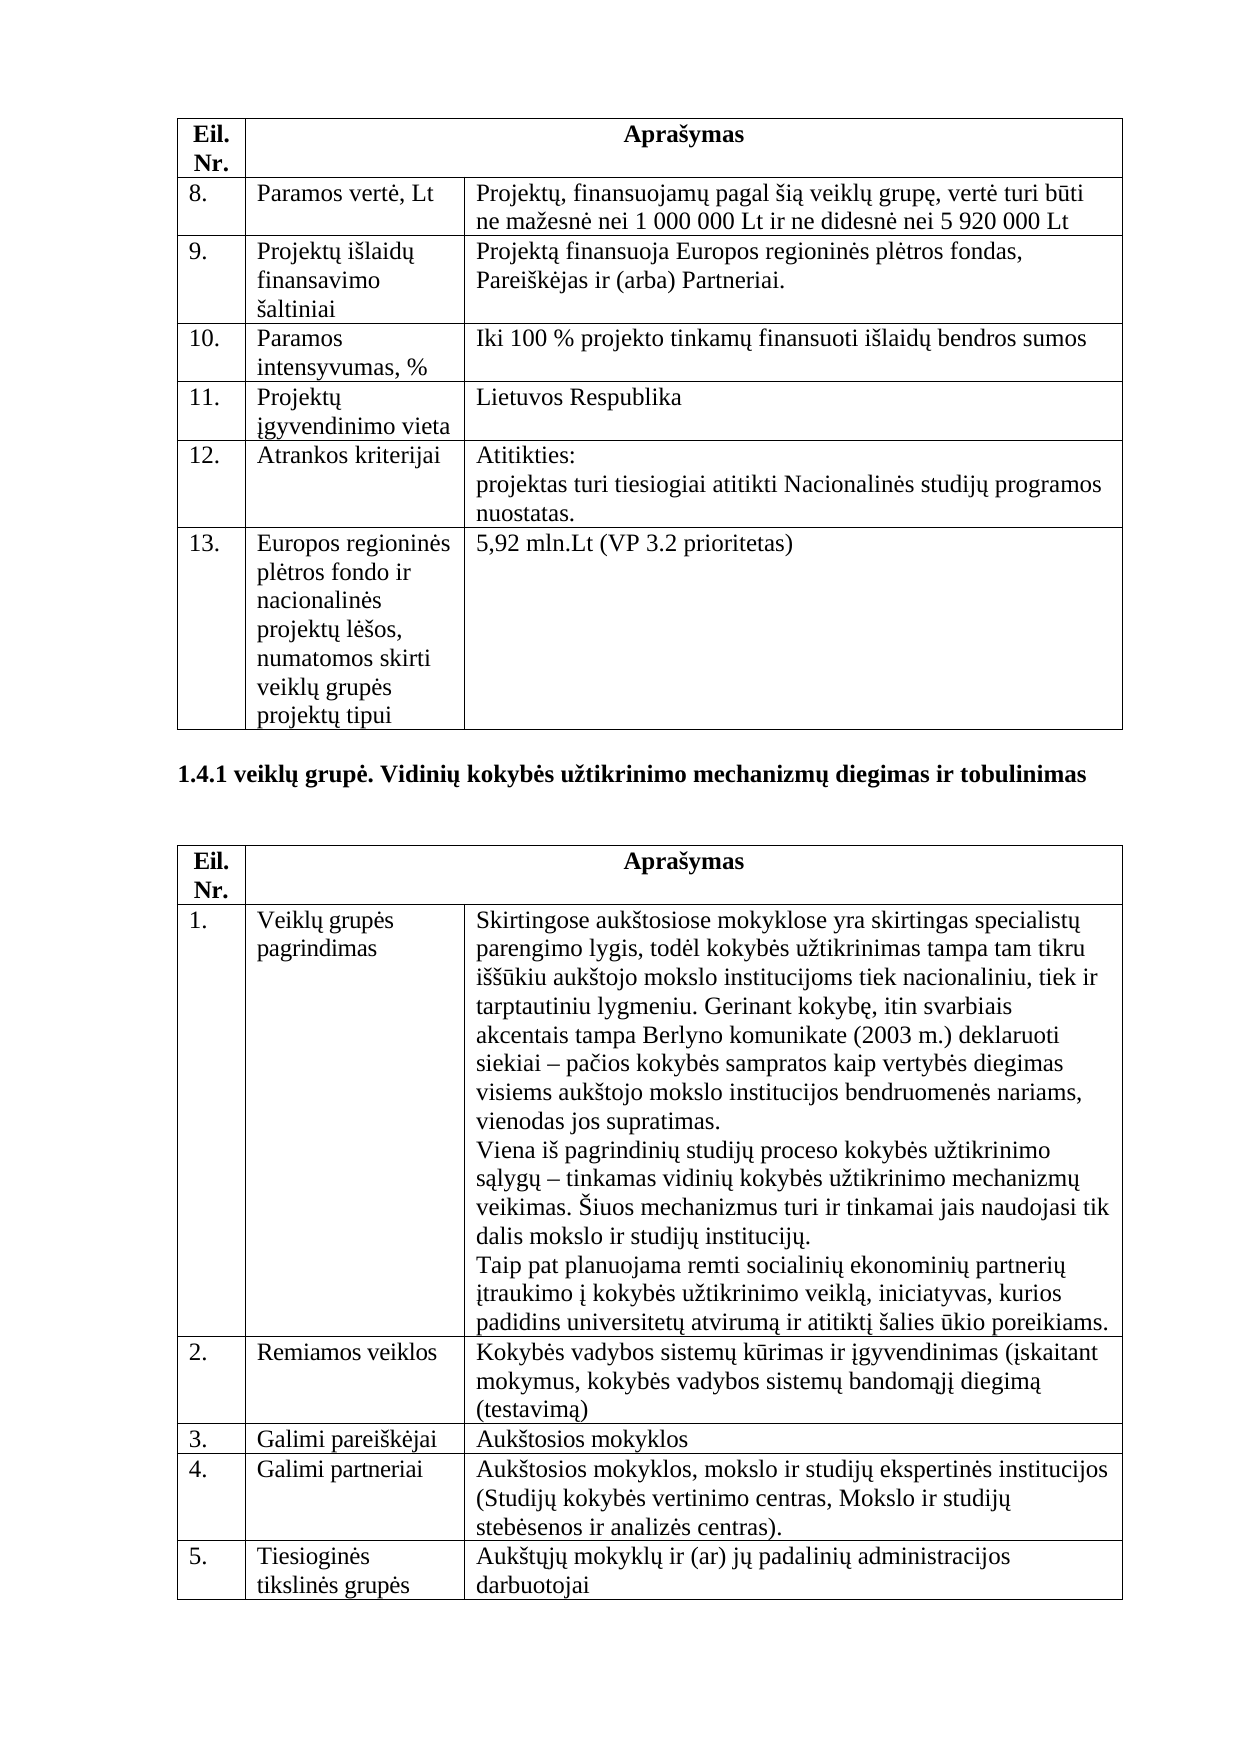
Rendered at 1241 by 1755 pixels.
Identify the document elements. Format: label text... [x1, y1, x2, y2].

table_cell Atitikties: projektas turi tiesiogiai atitikti Nacionalinės studijų programos nuostatas. [465, 441, 1122, 527]
table_cell Lietuvos Respublika [465, 382, 1122, 439]
table_cell 5,92 mln.Lt (VP 3.2 prioritetas) [465, 528, 1122, 729]
table_cell Tiesioginės tikslinės grupės [453, 1541, 464, 1599]
table_cell Projektą finansuoja Europos regioninės plėtros fondas, Pareiškėjas ir (arba) Partneriai. [465, 236, 1122, 322]
table_cell 2. [178, 1337, 245, 1423]
table_header Eil. Nr. [178, 846, 245, 904]
table_cell 9. [178, 236, 245, 322]
table_cell Projektų įgyvendinimo vieta [246, 382, 257, 439]
table_cell 5. [178, 1541, 245, 1599]
table_cell Atrankos kriterijai [246, 441, 464, 527]
table_cell 4. [178, 1454, 245, 1540]
table_cell Paramos intensyvumas, % [246, 324, 257, 381]
table_cell Projektų išlaidų finansavimo šaltiniai [246, 236, 257, 322]
table_cell Projektų išlaidų finansavimo šaltiniai [453, 236, 464, 322]
text 1.4.1 veiklų grupė. Vidinių kokybės užtikrinimo mechanizmų diegimas ir tobulinimas [177, 759, 1122, 788]
table_cell Tiesioginės tikslinės grupės [246, 1541, 257, 1599]
table_header Aprašymas [246, 846, 1122, 904]
table_cell Europos regioninės plėtros fondo ir nacionalinės projektų lėšos, numatomos skirti veiklų grupės projektų tipui [453, 528, 464, 729]
table_cell 12. [178, 441, 245, 527]
table_cell Iki 100 % projekto tinkamų finansuoti išlaidų bendros sumos [465, 324, 1122, 381]
table_header Aprašymas [246, 119, 1122, 177]
table_cell Paramos intensyvumas, % [453, 324, 464, 381]
table_cell Veiklų grupės pagrindimas [246, 905, 464, 1336]
table_cell 1. [178, 905, 245, 1336]
table_cell 10. [178, 324, 245, 381]
table_cell Galimi partneriai [246, 1454, 464, 1540]
table_cell Skirtingose aukštosiose mokyklose yra skirtingas specialistų parengimo lygis, todėl kokybės užtikrinimas tampa tam tikru iššūkiu aukštojo mokslo institucijoms tiek nacionaliniu, tiek ir tarptautiniu lygmeniu. Gerinant kokybę, itin svarbiais akcentais tampa Berlyno komunikate (2003 m.) deklaruoti siekiai – pačios kokybės sampratos kaip vertybės diegimas visiems aukštojo mokslo institucijos bendruomenės nariams, vienodas jos supratimas. Viena iš pagrindinių studijų proceso kokybės užtikrinimo sąlygų – tinkamas vidinių kokybės užtikrinimo mechanizmų veikimas. Šiuos mechanizmus turi ir tinkamai jais naudojasi tik dalis mokslo ir studijų institucijų. Taip pat planuojama remti socialinių ekonominių partnerių įtraukimo į kokybės užtikrinimo veiklą, iniciatyvas, kurios padidins universitetų atvirumą ir atitiktį šalies ūkio poreikiams. [465, 905, 1122, 1336]
table_cell 11. [178, 382, 245, 439]
table_cell Projektų įgyvendinimo vieta [453, 382, 464, 439]
table_cell 13. [178, 528, 245, 729]
table_cell Remiamos veiklos [246, 1337, 464, 1423]
table_cell 8. [178, 178, 245, 235]
table_header Eil. Nr. [178, 119, 245, 177]
table_cell Paramos vertė, Lt [246, 178, 464, 235]
table_cell Europos regioninės plėtros fondo ir nacionalinės projektų lėšos, numatomos skirti veiklų grupės projektų tipui [246, 528, 257, 729]
table_cell 3. [178, 1424, 245, 1453]
